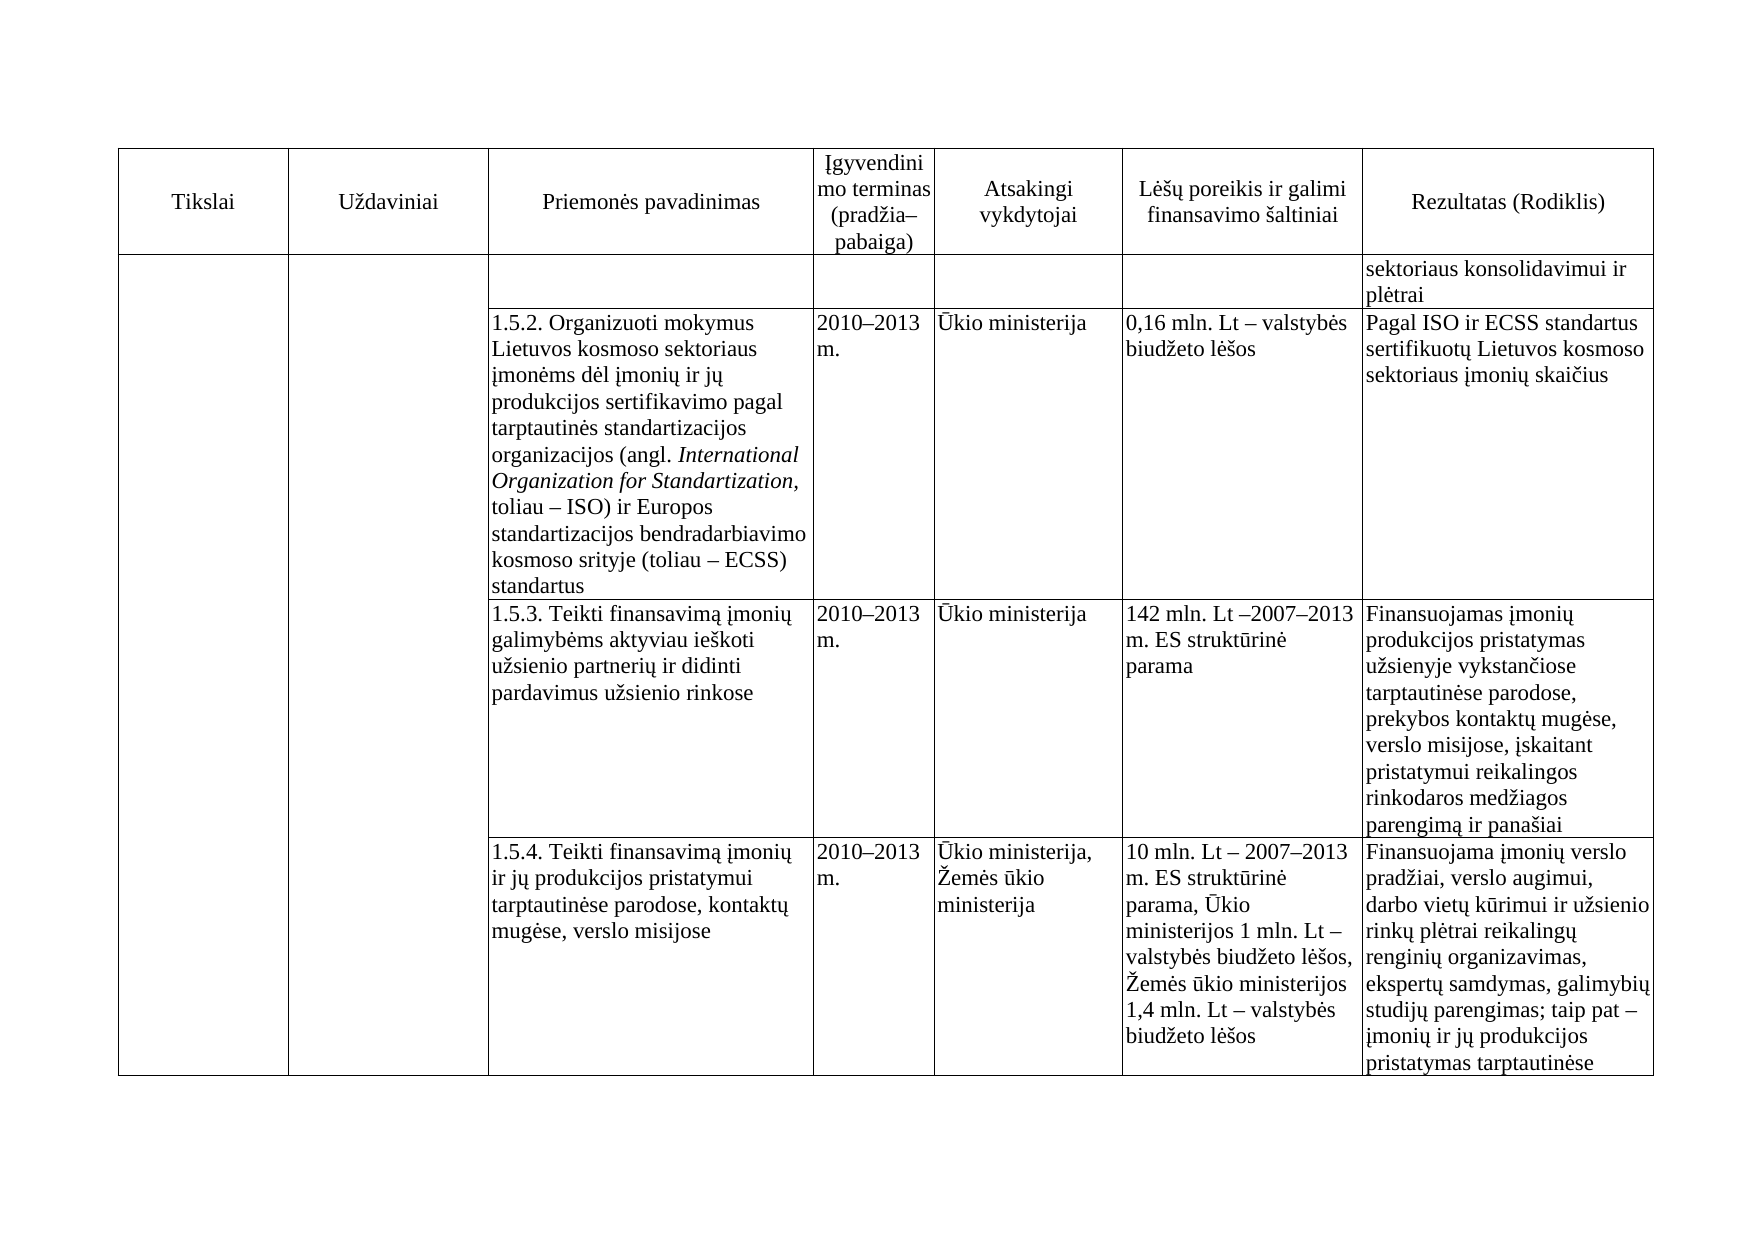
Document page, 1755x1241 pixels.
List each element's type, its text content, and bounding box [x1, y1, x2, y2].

table_header Lėšų poreikis ir galimi finansavimo šaltiniai [1123, 149, 1362, 254]
table_cell Pagal ISO ir ECSS standartus sertifikuotų Lietuvos kosmoso sektoriaus įmonių skaičius [1363, 309, 1653, 599]
table_cell Ūkio ministerija [935, 600, 1122, 837]
table_cell 142 mln. Lt –2007–2013 m. ES struktūrinė parama [1123, 600, 1362, 837]
table_header Priemonės pavadinimas [489, 149, 813, 254]
table_cell 2010–2013 m. [814, 309, 934, 599]
table_cell Ūkio ministerija [935, 309, 1122, 599]
table_cell 2010–2013 m. [814, 600, 934, 837]
table_header Rezultatas (Rodiklis) [1363, 149, 1653, 254]
table_cell 1.5.3. Teikti finansavimą įmonių galimybėms aktyviau ieškoti užsienio partnerių ir didinti pardavimus užsienio rinkose [489, 600, 813, 837]
table_cell [814, 255, 934, 308]
table_header Tikslai [119, 149, 288, 254]
table_cell 1.5.4. Teikti finansavimą įmonių ir jų produkcijos pristatymui tarptautinėse parodose, kontaktų mugėse, verslo misijose [489, 838, 813, 1075]
table_cell sektoriaus konsolidavimui ir plėtrai [1363, 255, 1653, 308]
table_header Įgyvendinimo terminas (pradžia–pabaiga) [814, 149, 934, 254]
table_cell [489, 255, 813, 308]
table_cell Ūkio ministerija, Žemės ūkio ministerija [935, 838, 1122, 1075]
table_cell [1123, 255, 1362, 308]
table_cell 0,16 mln. Lt – valstybės biudžeto lėšos [1123, 309, 1362, 599]
table_cell 2010–2013 m. [814, 838, 934, 1075]
table_cell [119, 255, 288, 1075]
table_header Uždaviniai [289, 149, 488, 254]
table_cell [289, 255, 488, 1075]
table_cell Finansuojama įmonių verslo pradžiai, verslo augimui, darbo vietų kūrimui ir užsienio rinkų plėtrai reikalingų renginių organizavimas, ekspertų samdymas, galimybių studijų parengimas; taip pat – įmonių ir jų produkcijos pristatymas tarptautinėse [1363, 838, 1653, 1075]
table_cell Finansuojamas įmonių produkcijos pristatymas užsienyje vykstančiose tarptautinėse parodose, prekybos kontaktų mugėse, verslo misijose, įskaitant pristatymui reikalingos rinkodaros medžiagos parengimą ir panašiai [1363, 600, 1653, 837]
table_cell 10 mln. Lt – 2007–2013 m. ES struktūrinė parama, Ūkio ministerijos 1 mln. Lt – valstybės biudžeto lėšos, Žemės ūkio ministerijos 1,4 mln. Lt – valstybės biudžeto lėšos [1123, 838, 1362, 1075]
table_header Atsakingi vykdytojai [935, 149, 1122, 254]
table_cell 1.5.2. Organizuoti mokymus Lietuvos kosmoso sektoriaus įmonėms dėl įmonių ir jų produkcijos sertifikavimo pagal tarptautinės standartizacijos organizacijos (angl. International Organization for Standartization, toliau – ISO) ir Europos standartizacijos bendradarbiavimo kosmoso srityje (toliau – ECSS) standartus [489, 309, 813, 599]
table_cell [935, 255, 1122, 308]
